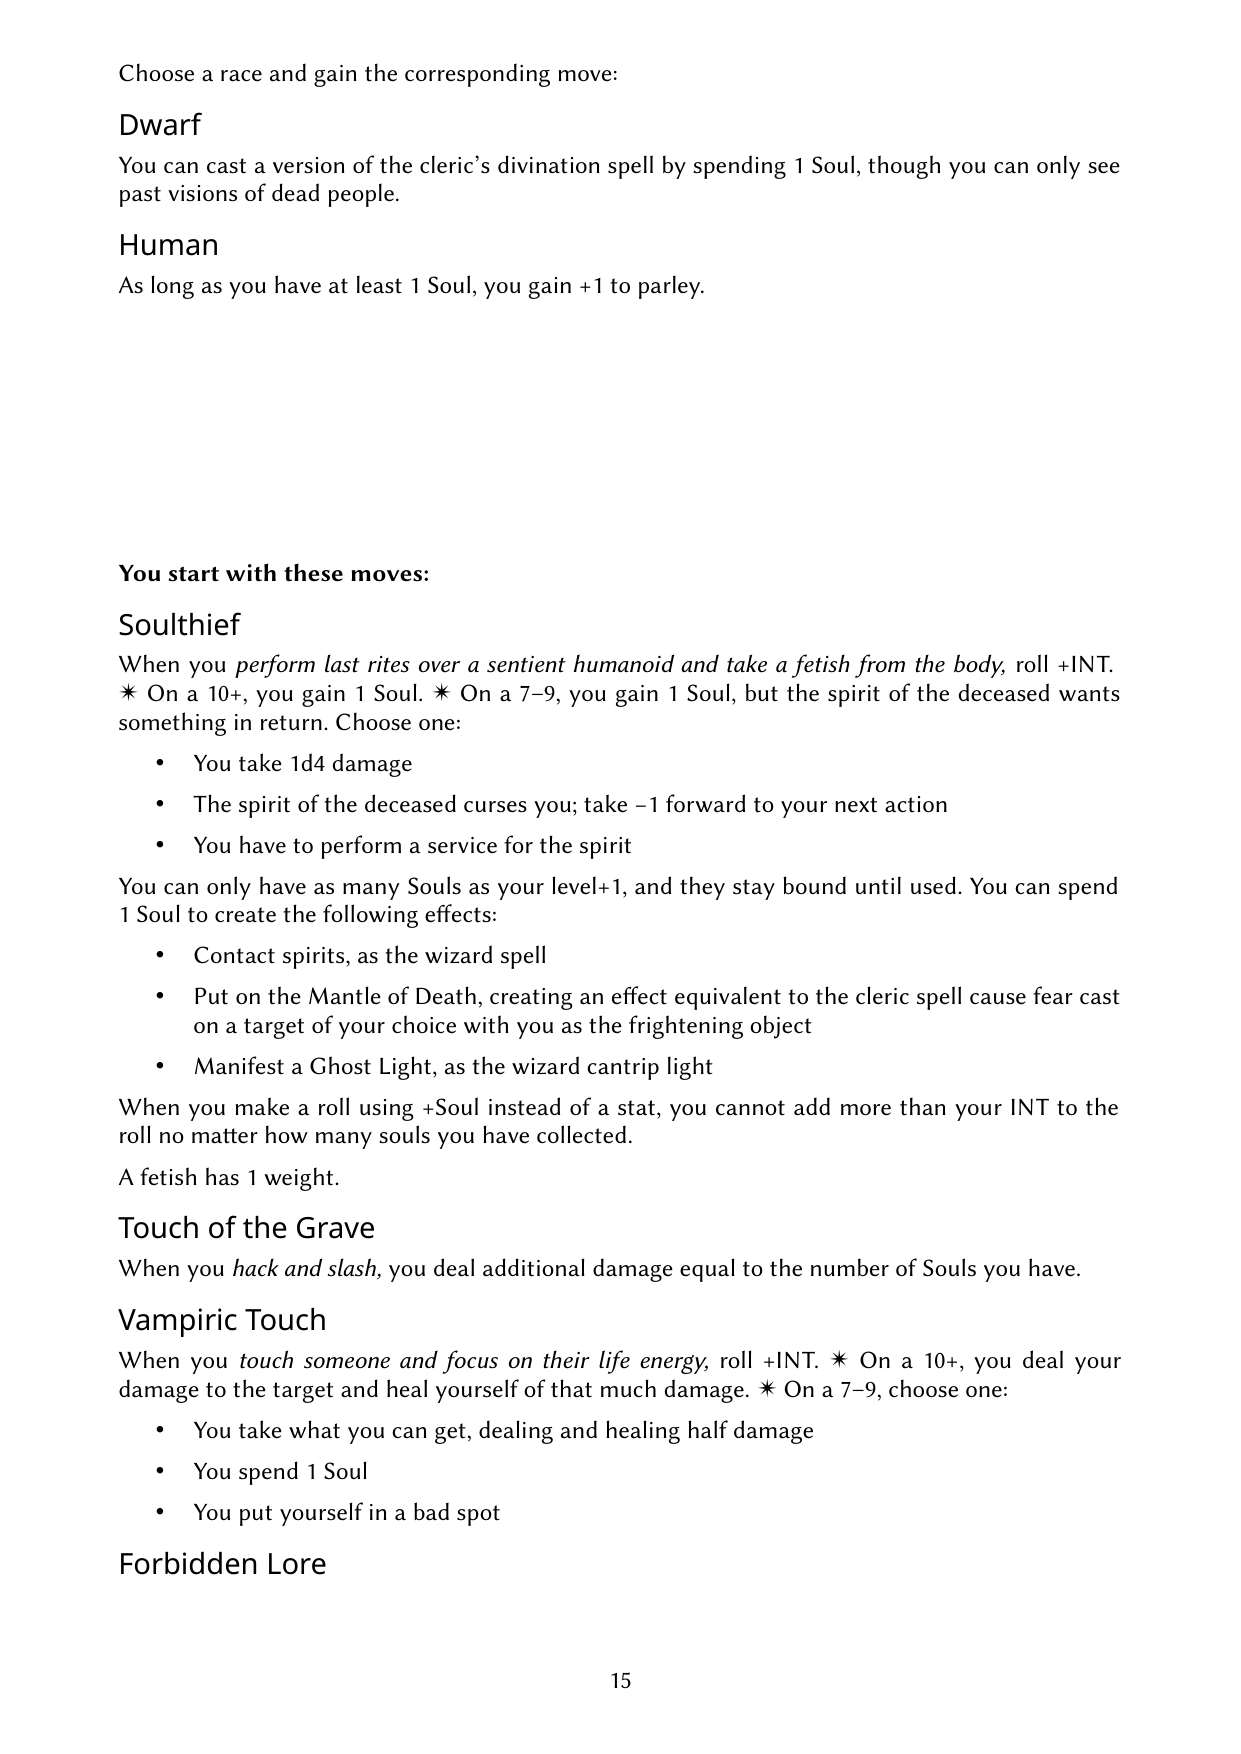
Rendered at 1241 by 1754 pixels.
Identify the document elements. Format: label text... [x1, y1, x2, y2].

text When you make a roll using +Soul instead of a stat, you cannot add more than your INT to the roll no matter how many souls you have collected. [118, 1093, 1122, 1150]
subtitle Human [118, 224, 1122, 264]
list Contact spirits, as the wizard spell [156, 941, 1122, 970]
text As long as you have at least 1 Soul, you gain +1 to parley. [118, 271, 1122, 300]
text When you touch someone and focus on their life energy, roll +INT. ✴ On a 10+, you deal your damage to the target and heal yourself of that much damage. ✴ On a 7–9, choose one: [118, 1346, 1122, 1403]
subtitle Forbidden Lore [118, 1543, 1122, 1583]
subtitle Touch of the Grave [118, 1208, 1122, 1247]
list You take what you can get, dealing and healing half damage [156, 1416, 1122, 1444]
text You can only have as many Souls as your level+1, and they stay bound until used. You can spend 1 Soul to create the following effects: [118, 872, 1122, 929]
subtitle Dwarf [118, 104, 1122, 144]
text You start with these moves: [118, 559, 1122, 587]
text When you hack and slash, you deal additional damage equal to the number of Souls you have. [118, 1254, 1122, 1283]
list Manifest a Ghost Light, as the wizard cantrip light [156, 1052, 1122, 1081]
list You have to perform a service for the spirit [156, 831, 1122, 859]
list You put yourself in a bad spot [156, 1498, 1122, 1527]
text A fetish has 1 weight. [118, 1163, 1122, 1191]
text Choose a race and gain the corresponding move: [118, 59, 1122, 88]
list The spirit of the deceased curses you; take −1 forward to your next action [156, 790, 1122, 818]
subtitle Soulthief [118, 604, 1122, 643]
list You spend 1 Soul [156, 1457, 1122, 1486]
subtitle Vampiric Touch [118, 1299, 1122, 1339]
list Put on the Mantle of Death, creating an effect equivalent to the cleric spell cause fear cast on a target of your choice with you as the frightening object [156, 982, 1122, 1039]
text When you perform last rites over a sentient humanoid and take a fetish from the body, roll +INT. ✴ On a 10+, you gain 1 Soul. ✴ On a 7–9, you gain 1 Soul, but the spirit of the deceased wants something in return. Choose one: [118, 651, 1122, 736]
list You take 1d4 damage [156, 749, 1122, 777]
text You can cast a version of the cleric’s divination spell by spending 1 Soul, though you can only see past visions of dead people. [118, 151, 1122, 208]
